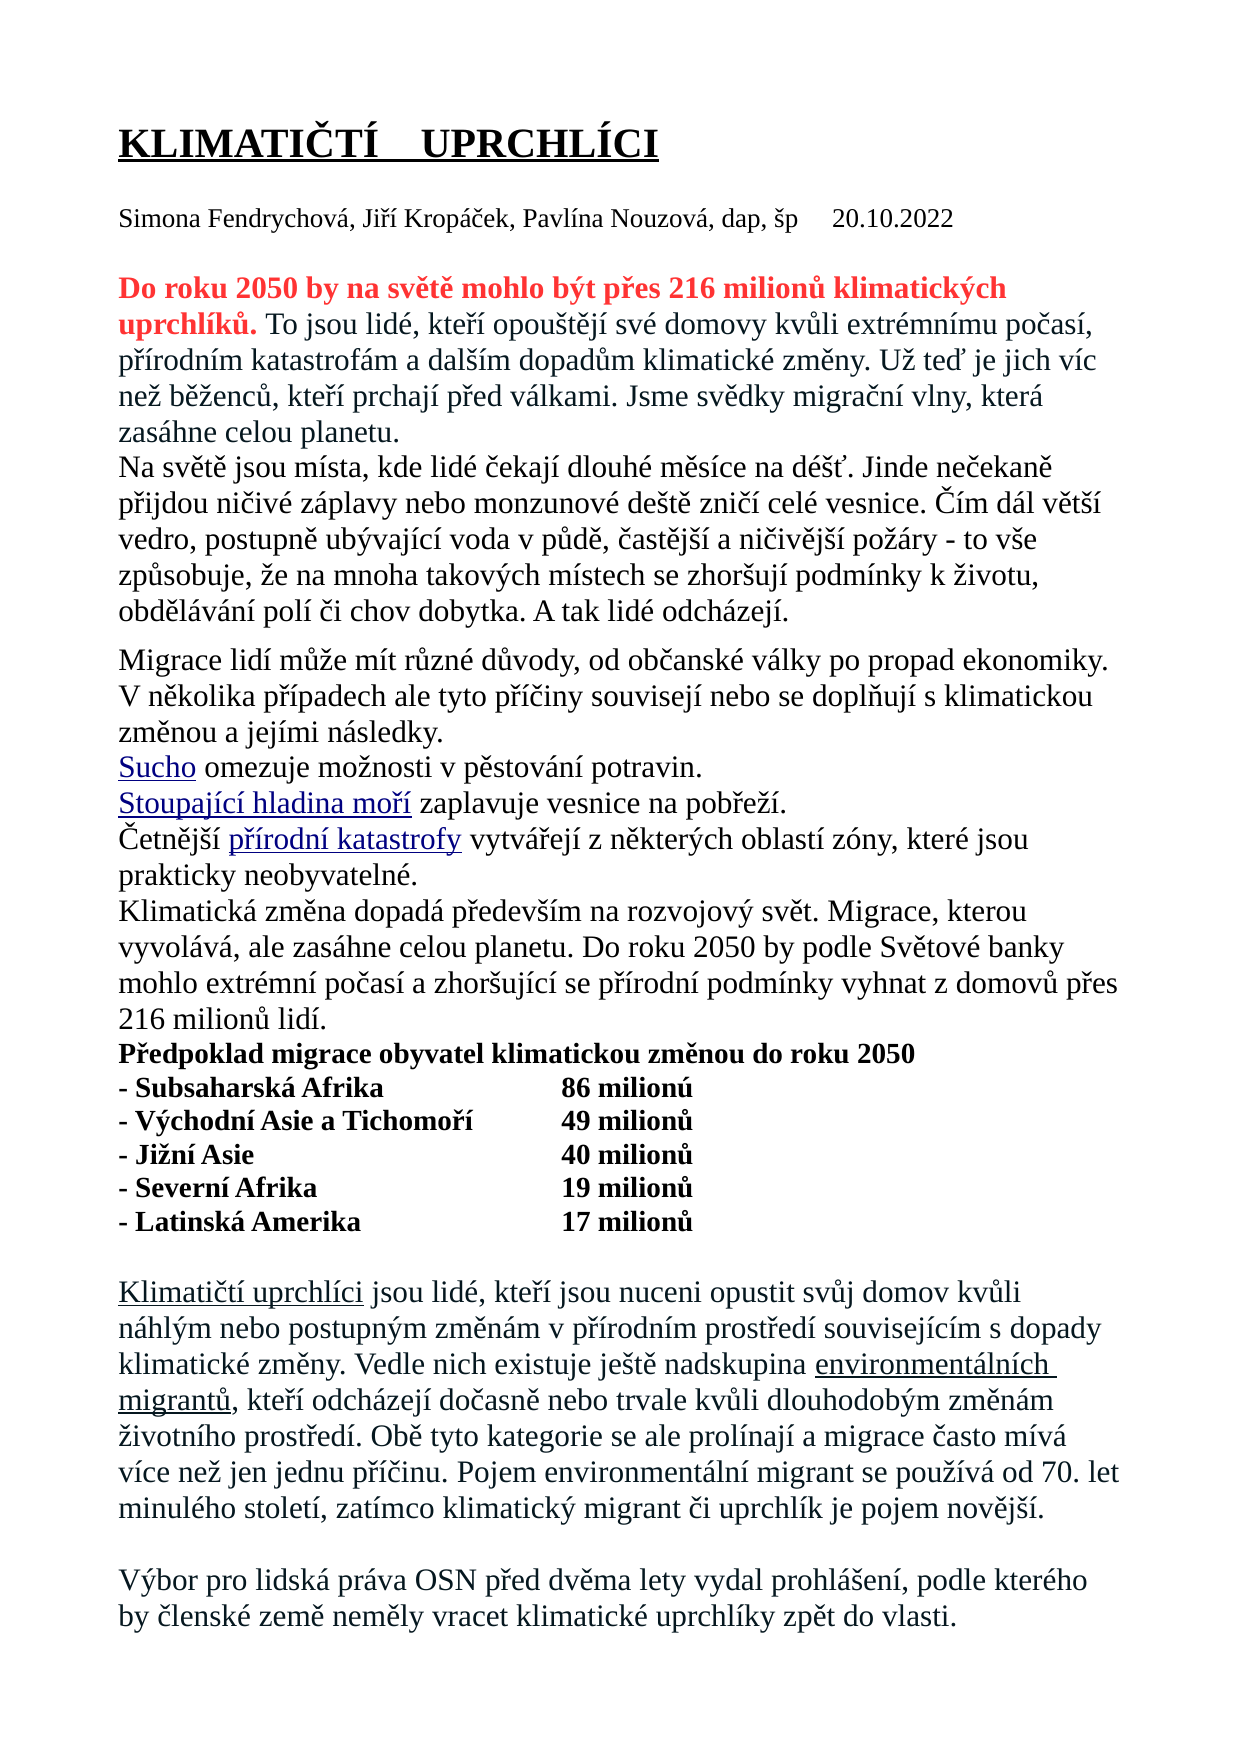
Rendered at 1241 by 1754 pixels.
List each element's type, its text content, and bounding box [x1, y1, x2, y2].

text Klimatičtí uprchlíci jsou lidé, kteří jsou nuceni opustit svůj domov kvůli náhlým nebo postupným změnám v přírodním prostředí souvisejícím s dopady klimatické změny. Vedle nich existuje ještě nadskupina environmentálních migrantů, kteří odcházejí dočasně nebo trvale kvůli dlouhodobým změnám životního prostředí. Obě tyto kategorie se ale prolínají a migrace často mívá více než jen jednu příčinu. Pojem environmentální migrant se používá od 70. let minulého století, zatímco klimatický migrant či uprchlík je pojem novější. [118, 1273, 1122, 1525]
text Na světě jsou místa, kde lidé čekají dlouhé měsíce na déšť. Jinde nečekaně přijdou ničivé záplavy nebo monzunové deště zničí celé vesnice. Čím dál větší vedro, postupně ubývající voda v půdě, častější a ničivější požáry - to vše způsobuje, že na mnoha takových místech se zhoršují podmínky k životu, obdělávání polí či chov dobytka. A tak lidé odcházejí. [118, 449, 1122, 628]
text - Východní Asie a Tichomoří 49 milionů [118, 1103, 1122, 1137]
text Do roku 2050 by na světě mohlo být přes 216 milionů klimatických uprchlíků. To jsou lidé, kteří opouštějí své domovy kvůli extrémnímu počasí, přírodním katastrofám a dalším dopadům klimatické změny. Už teď je jich víc než běženců, kteří prchají před válkami. Jsme svědky migrační vlny, která zasáhne celou planetu. [118, 269, 1122, 449]
text KLIMATIČTÍ UPRCHLÍCI [118, 118, 1122, 166]
text Klimatická změna dopadá především na rozvojový svět. Migrace, kterou vyvolává, ale zasáhne celou planetu. Do roku 2050 by podle Světové banky mohlo extrémní počasí a zhoršující se přírodní podmínky vyhnat z domovů přes 216 milionů lidí. [118, 892, 1122, 1036]
text Předpoklad migrace obyvatel klimatickou změnou do roku 2050 [118, 1036, 1122, 1070]
text - Jižní Asie 40 milionů [118, 1137, 1122, 1170]
text Simona Fendrychová, Jiří Kropáček, Pavlína Nouzová, dap, šp 20.10.2022 [118, 202, 1122, 233]
text Sucho omezuje možnosti v pěstování potravin. [118, 749, 1122, 785]
text - Latinská Amerika 17 milionů [118, 1204, 1122, 1237]
text Migrace lidí může mít různé důvody, od občanské války po propad ekonomiky. V několika případech ale tyto příčiny souvisejí nebo se doplňují s klimatickou změnou a jejími následky. [118, 641, 1122, 749]
text Výbor pro lidská práva OSN před dvěma lety vydal prohlášení, podle kterého by členské země neměly vracet klimatické uprchlíky zpět do vlasti. [118, 1561, 1122, 1633]
text - Subsaharská Afrika 86 milionú [118, 1070, 1122, 1103]
text Četnější přírodní katastrofy vytvářejí z některých oblastí zóny, které jsou prakticky neobyvatelné. [118, 821, 1122, 892]
text - Severní Afrika 19 milionů [118, 1170, 1122, 1204]
text Stoupající hladina moří zaplavuje vesnice na pobřeží. [118, 785, 1122, 821]
